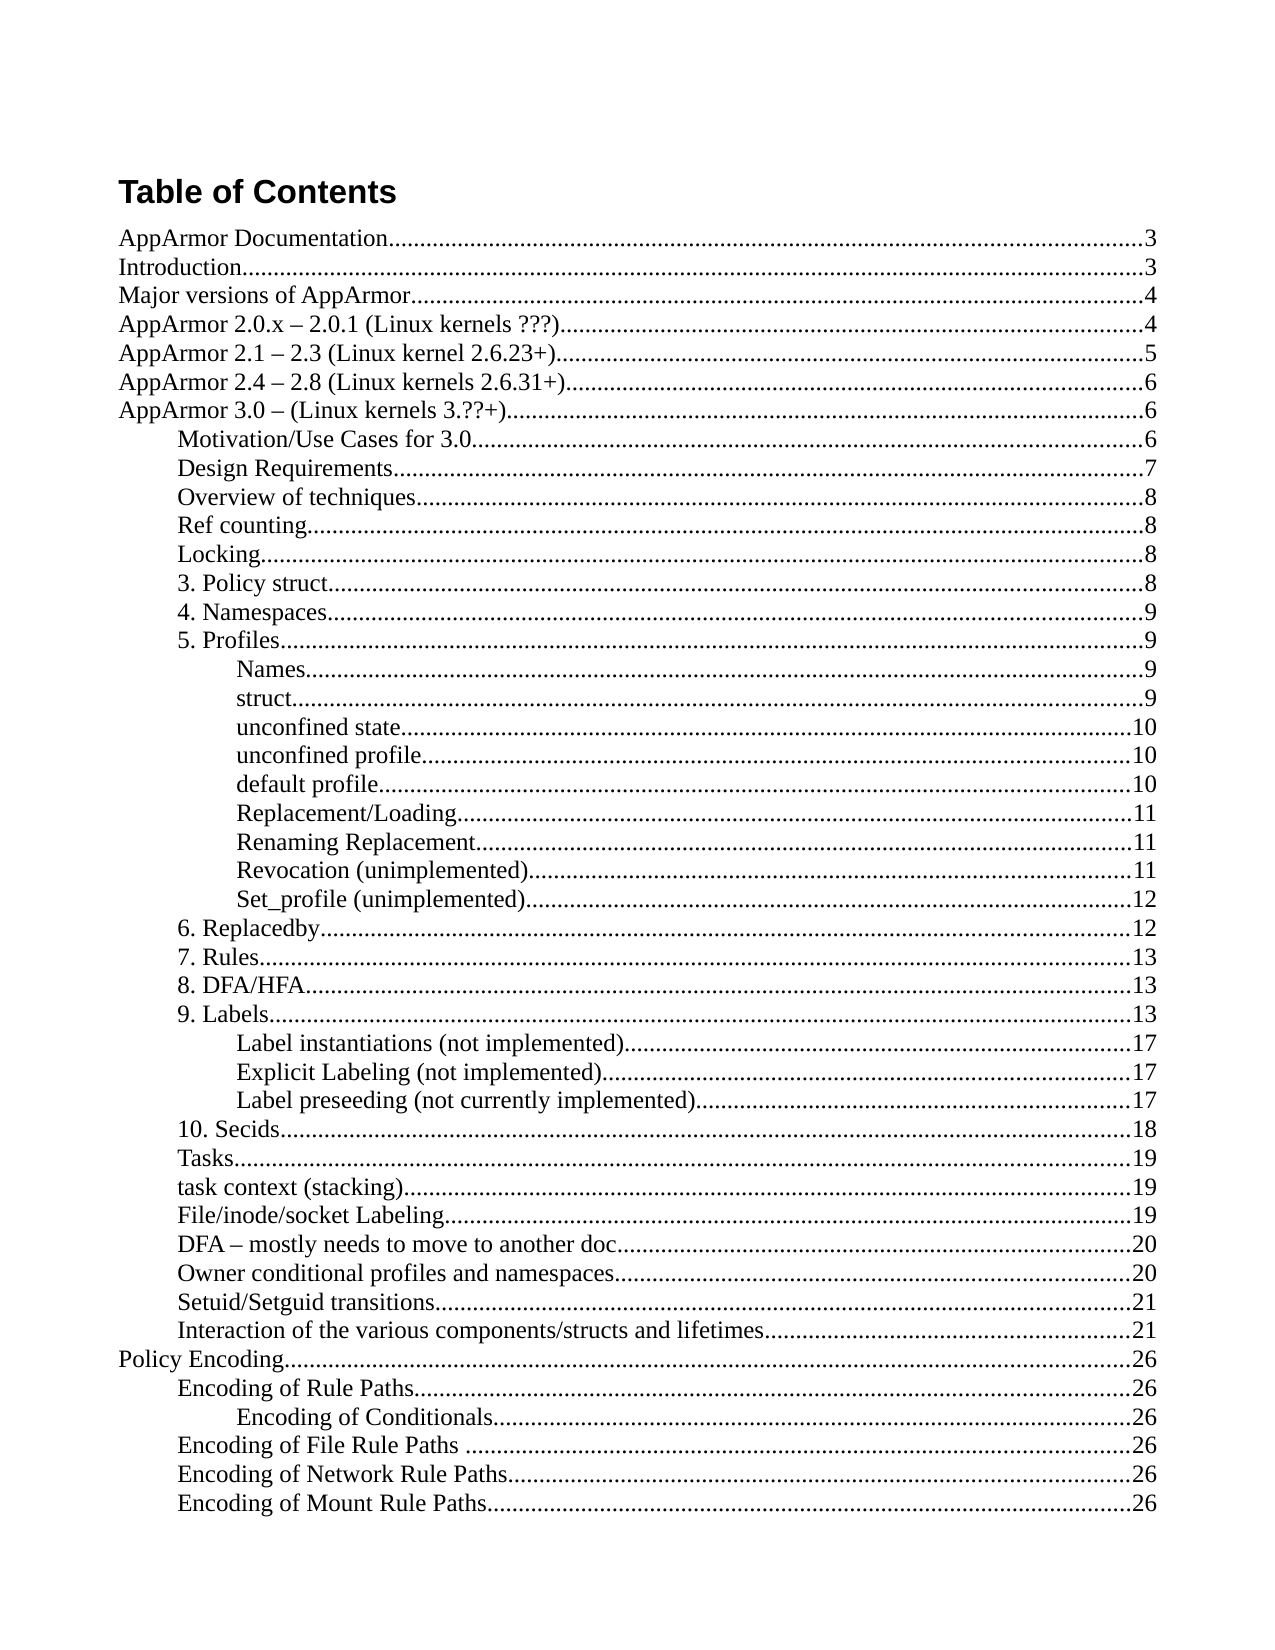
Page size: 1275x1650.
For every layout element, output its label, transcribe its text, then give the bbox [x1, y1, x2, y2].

text Locking 8 [177, 539, 1157, 568]
text Revocation (unimplemented) 11 [236, 855, 1157, 884]
subtitle Table of Contents [118, 172, 1157, 210]
text Ref counting 8 [177, 510, 1157, 539]
text Renaming Replacement 11 [236, 827, 1157, 855]
text Setuid/Setguid transitions 21 [177, 1287, 1157, 1315]
text 10. Secids 18 [177, 1114, 1157, 1143]
text 3. Policy struct 8 [177, 568, 1157, 597]
text Encoding of Rule Paths 26 [177, 1373, 1157, 1402]
text Policy Encoding 26 [118, 1344, 1157, 1373]
text Major versions of AppArmor 4 [118, 280, 1157, 309]
text 8. DFA/HFA 13 [177, 970, 1157, 999]
text 4. Namespaces 9 [177, 597, 1157, 625]
text Owner conditional profiles and namespaces 20 [177, 1258, 1157, 1287]
text Label instantiations (not implemented) 17 [236, 1028, 1157, 1057]
text Overview of techniques 8 [177, 482, 1157, 510]
text AppArmor 2.0.x – 2.0.1 (Linux kernels ???) 4 [118, 309, 1157, 338]
text Encoding of Conditionals 26 [236, 1402, 1157, 1430]
text unconfined profile 10 [236, 740, 1157, 769]
text unconfined state 10 [236, 712, 1157, 740]
text Interaction of the various components/structs and lifetimes 21 [177, 1315, 1157, 1344]
text Set_profile (unimplemented) 12 [236, 884, 1157, 913]
text Names 9 [236, 654, 1157, 683]
text 9. Labels 13 [177, 999, 1157, 1028]
text DFA – mostly needs to move to another doc 20 [177, 1229, 1157, 1258]
text File/inode/socket Labeling 19 [177, 1200, 1157, 1229]
text Label preseeding (not currently implemented) 17 [236, 1085, 1157, 1114]
text Design Requirements 7 [177, 453, 1157, 482]
text AppArmor 2.4 – 2.8 (Linux kernels 2.6.31+) 6 [118, 367, 1157, 395]
text 6. Replacedby 12 [177, 913, 1157, 942]
text Replacement/Loading 11 [236, 798, 1157, 827]
text task context (stacking) 19 [177, 1172, 1157, 1200]
text 7. Rules 13 [177, 942, 1157, 970]
text Tasks 19 [177, 1143, 1157, 1172]
text AppArmor Documentation 3 [118, 223, 1157, 252]
text struct 9 [236, 683, 1157, 712]
text 5. Profiles 9 [177, 625, 1157, 654]
text Explicit Labeling (not implemented) 17 [236, 1057, 1157, 1085]
text Encoding of Mount Rule Paths 26 [177, 1488, 1157, 1517]
text Encoding of Network Rule Paths 26 [177, 1459, 1157, 1488]
text Motivation/Use Cases for 3.0 6 [177, 424, 1157, 453]
text AppArmor 2.1 – 2.3 (Linux kernel 2.6.23+) 5 [118, 338, 1157, 367]
text Encoding of File Rule Paths 26 [177, 1430, 1157, 1459]
text Introduction 3 [118, 252, 1157, 280]
text AppArmor 3.0 – (Linux kernels 3.??+) 6 [118, 395, 1157, 424]
text default profile 10 [236, 769, 1157, 798]
